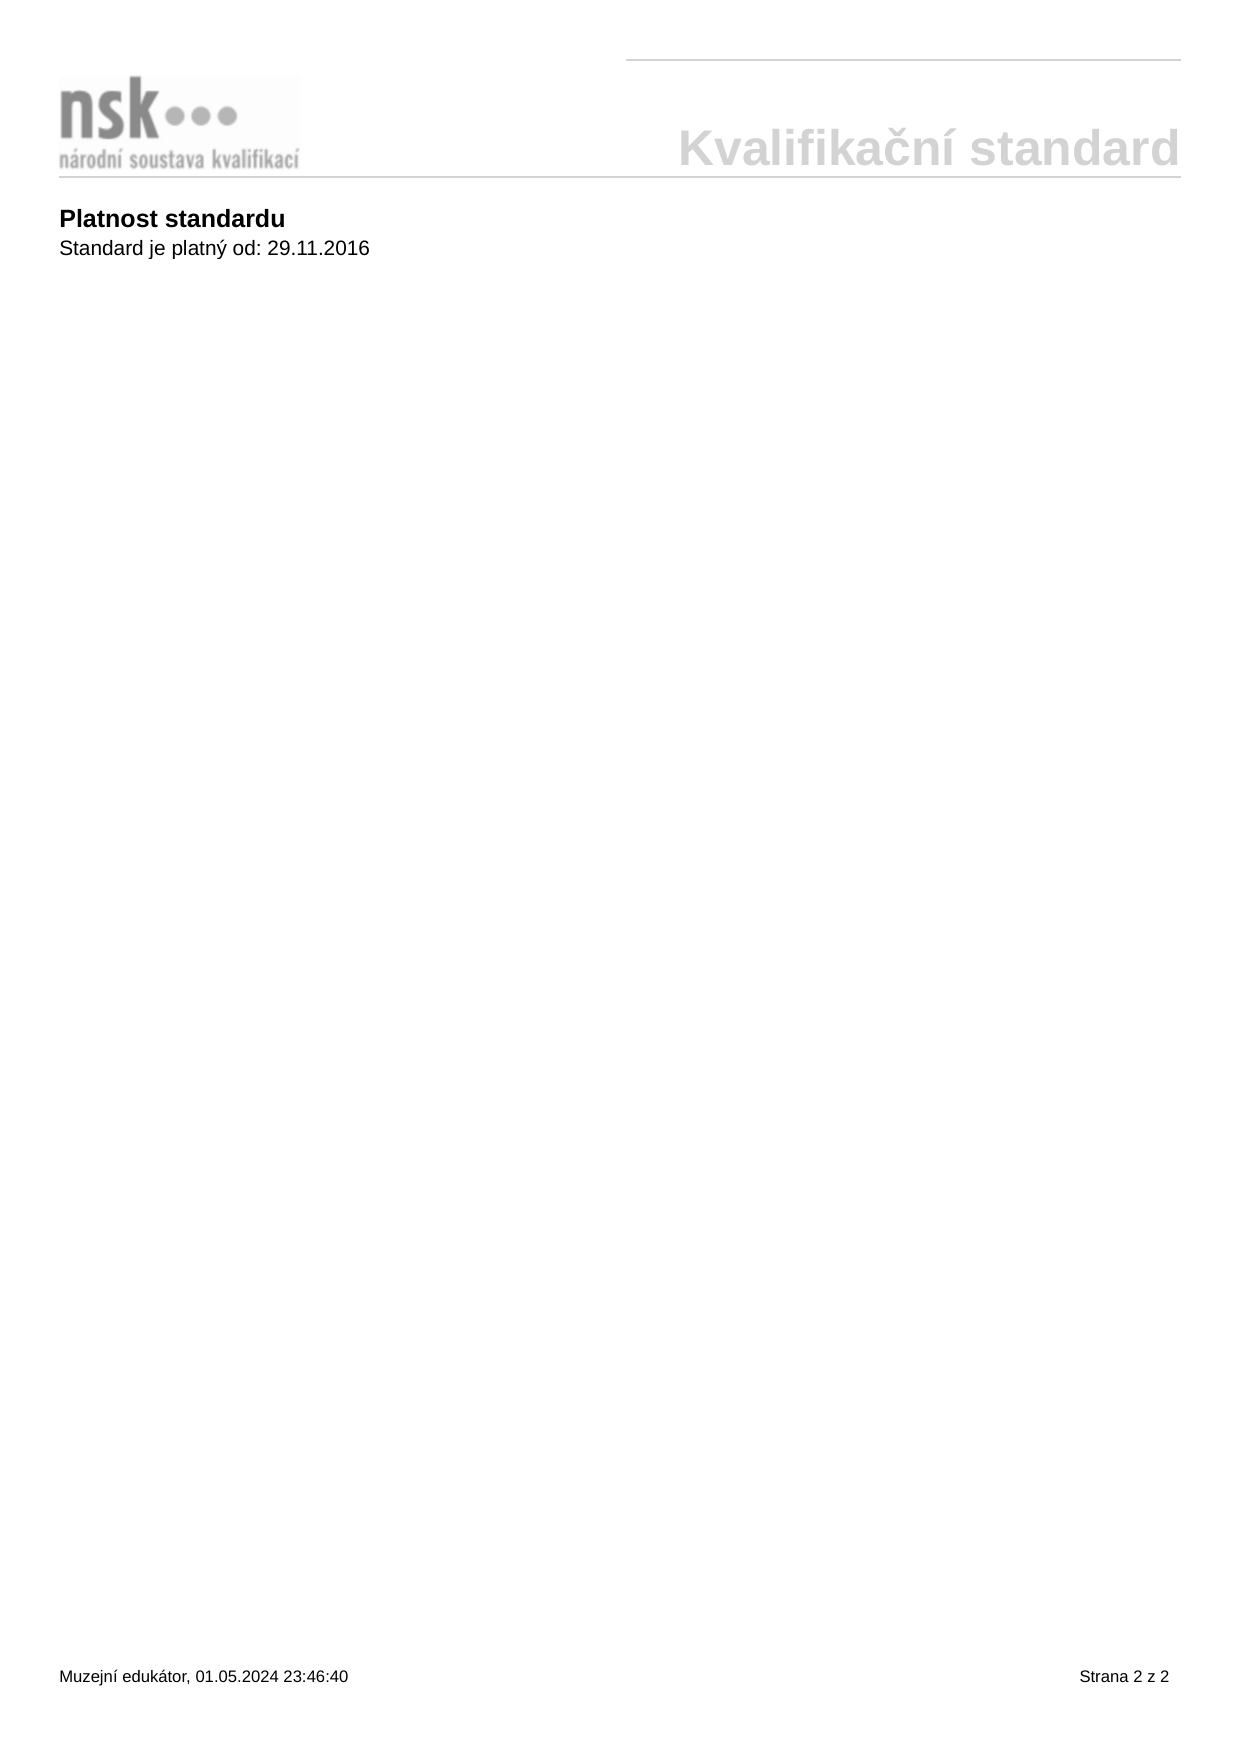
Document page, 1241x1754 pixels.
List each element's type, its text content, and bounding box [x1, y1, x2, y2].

table_cell [484, 171, 620, 176]
table_cell [484, 559, 620, 859]
table_cell [1093, 1159, 1169, 1409]
table_cell [484, 194, 620, 200]
table_cell [59, 559, 483, 859]
table_cell [626, 559, 862, 859]
table_cell [484, 1409, 620, 1658]
table_cell [1093, 1409, 1169, 1658]
table_cell [59, 859, 483, 1159]
table_cell [1169, 1658, 1181, 1694]
table_cell Muzejní edukátor, 01.05.2024 23:46:40 [59, 1658, 862, 1694]
table_cell [59, 171, 483, 176]
table_cell [484, 259, 620, 559]
table_cell [1169, 1409, 1181, 1658]
table_cell [1093, 259, 1169, 559]
table_cell [621, 59, 626, 170]
table_cell [620, 259, 626, 559]
table_cell [1093, 194, 1169, 200]
table_cell [862, 859, 1093, 1159]
table_cell [484, 859, 620, 1159]
picture [58, 59, 621, 171]
table_cell [59, 194, 483, 200]
table_cell [59, 259, 483, 559]
table_cell [1169, 859, 1181, 1159]
table_cell [862, 1409, 1093, 1658]
table_cell [59, 1159, 483, 1409]
table_cell [59, 1409, 483, 1658]
table_cell [620, 559, 626, 859]
table_cell Platnost standardu [59, 200, 1181, 236]
table_cell Kvalifikační standard [626, 61, 1181, 176]
table_cell [1169, 194, 1181, 200]
table_cell [626, 859, 862, 1159]
table_cell [626, 1159, 862, 1409]
table_cell [1093, 559, 1169, 859]
table_cell [862, 259, 1093, 559]
table_cell [620, 1159, 626, 1409]
table_cell [862, 1159, 1093, 1409]
table_cell [626, 194, 862, 200]
table_cell [1169, 259, 1181, 559]
table_cell Standard je platný od: 29.11.2016 [59, 236, 1181, 259]
table_cell Strana 2 z 2 [862, 1658, 1169, 1694]
table_cell [1169, 1159, 1181, 1409]
table_cell [626, 259, 862, 559]
table_cell [484, 1159, 620, 1409]
table_cell [862, 559, 1093, 859]
table_cell [626, 1409, 862, 1658]
table_cell [1169, 559, 1181, 859]
table_cell [1093, 859, 1169, 1159]
table_cell [620, 859, 626, 1159]
table_cell [862, 194, 1093, 200]
table_cell [620, 1409, 626, 1658]
table_cell [59, 178, 1181, 194]
